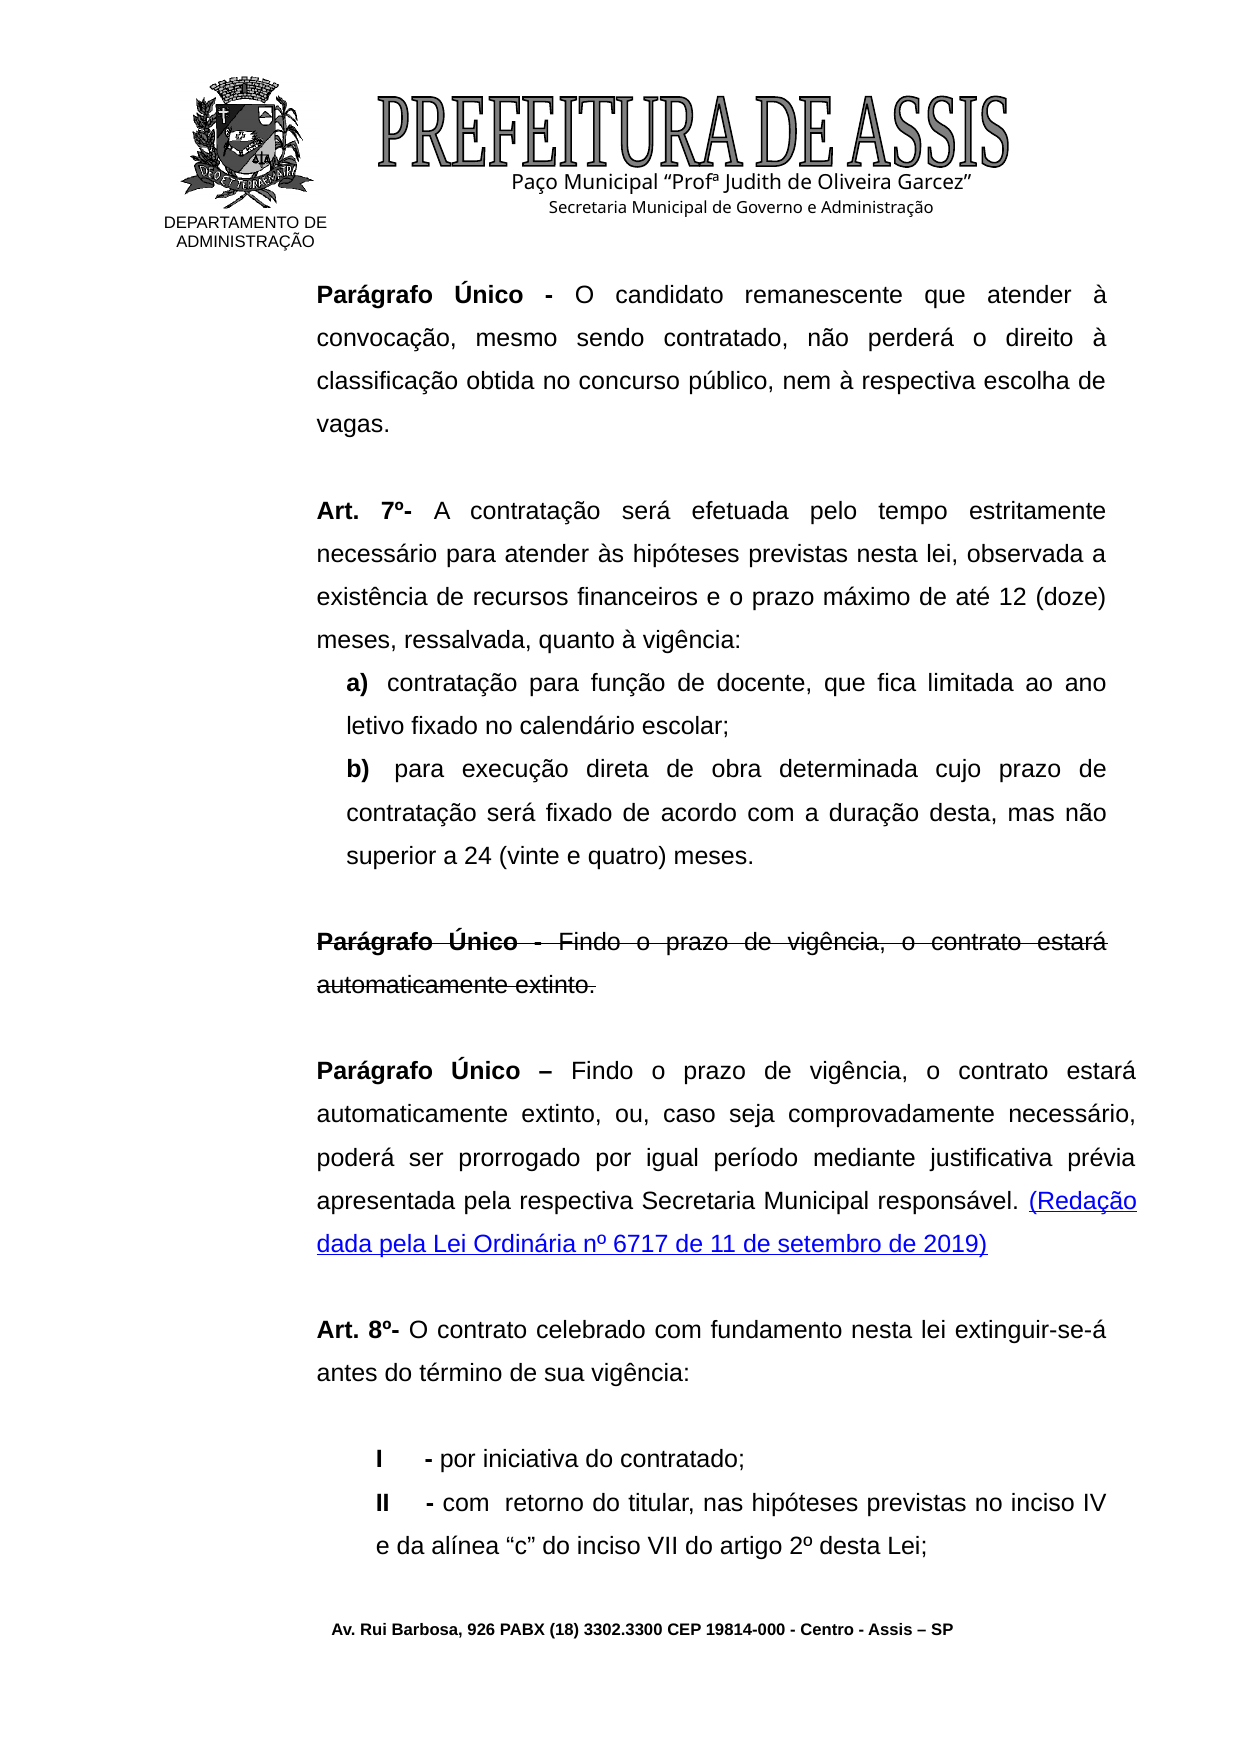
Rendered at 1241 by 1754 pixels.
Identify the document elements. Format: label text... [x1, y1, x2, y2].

text b) para execução direta de obra determinada cujo prazo de contratação será fixado de acordo com a duração desta, mas não superior a 24 (vinte e quatro) meses. [346, 754, 1107, 869]
text Parágrafo Único - O candidato remanescente que atender à convocação, mesmo sendo contratado, não perderá o direito à classificação obtida no concurso público, nem à respectiva escolha de vagas. [316, 280, 1107, 438]
text Parágrafo Único - Findo o prazo de vigência, o contrato estará automaticamente extinto. [316, 944, 1107, 999]
text Art. 8º- O contrato celebrado com fundamento nesta lei extinguir-se-á antes do término de sua vigência: [316, 1315, 1107, 1387]
text Parágrafo Único - Findo o prazo de vigência, o contrato estará automaticamente extinto. [316, 927, 1107, 943]
text I - por iniciativa do contratado; [376, 1444, 1107, 1473]
text II - com retorno do titular, nas hipóteses previstas no inciso IV e da alínea “c” do inciso VII do artigo 2º desta Lei; [376, 1487, 1107, 1559]
text Art. 7º- A contratação será efetuada pelo tempo estritamente necessário para atender às hipóteses previstas nesta lei, observada a existência de recursos financeiros e o prazo máximo de até 12 (doze) meses, ressalvada, quanto à vigência: [316, 496, 1107, 654]
text Parágrafo Único – Findo o prazo de vigência, o contrato estará automaticamente extinto, ou, caso seja comprovadamente necessário, poderá ser prorrogado por igual período mediante justificativa prévia apresentada pela respectiva Secretaria Municipal responsável. (Redação dada pela Lei Ordinária nº 6717 de 11 de setembro de 2019) [316, 1056, 1137, 1257]
text a) contratação para função de docente, que fica limitada ao ano letivo fixado no calendário escolar; [346, 668, 1107, 740]
